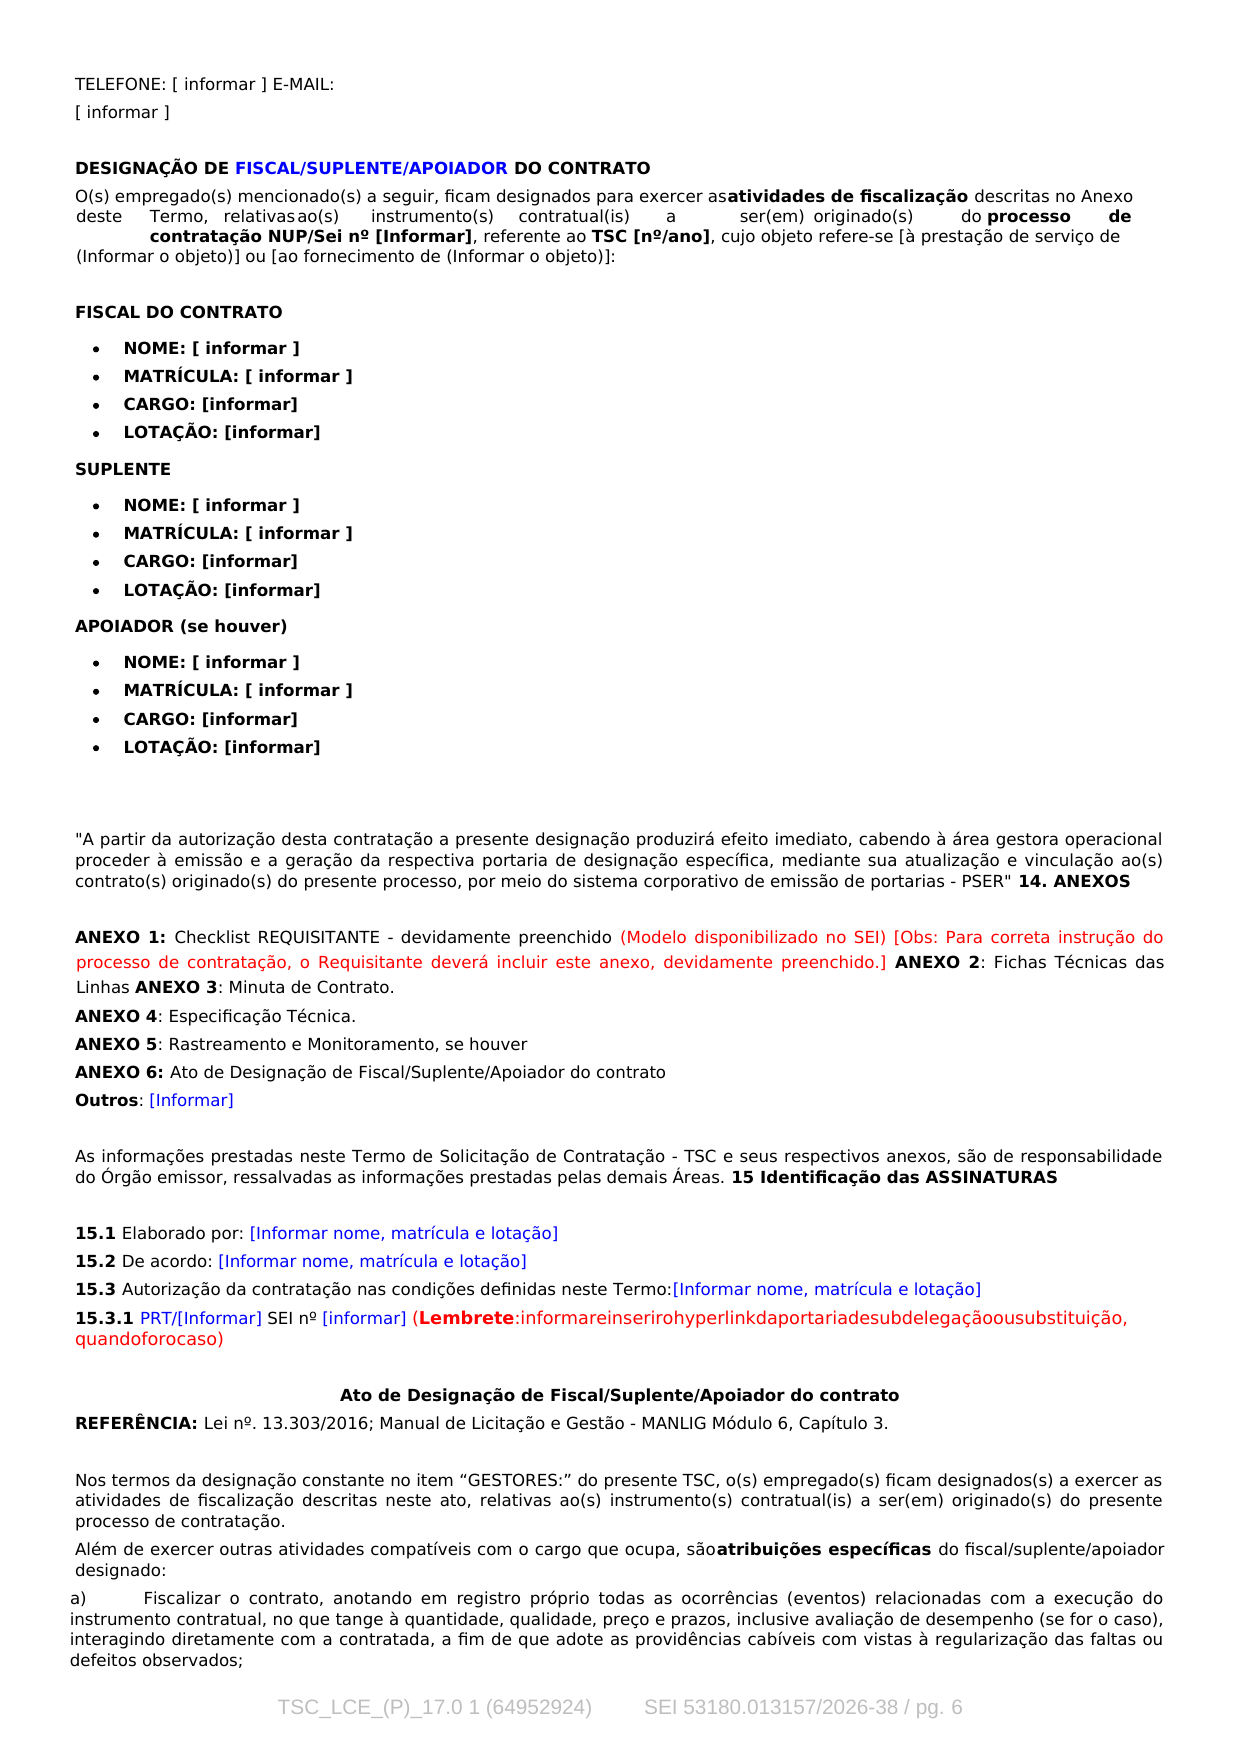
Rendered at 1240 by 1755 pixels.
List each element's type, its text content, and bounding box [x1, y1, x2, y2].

text ANEXO 5: Rastreamento e Monitoramento, se houver [75, 1034, 1165, 1054]
text 15.1 Elaborado por: [Informar nome, matrícula e lotação] [75, 1224, 1133, 1243]
text CARGO: [informar] [94, 709, 1180, 729]
text MATRÍCULA: [ informar ] [94, 681, 1180, 701]
text CARGO: [informar] [94, 395, 1180, 414]
text O(s) empregado(s) mencionado(s) a seguir, ficam designados para exercer asatividades de fiscalização descritas no Anexo deste Termo, relativas ao(s) instrumento(s) contratual(is) a ser(em) originado(s) do processo de contratação NUP/Sei nº [Informar], referente ao TSC [nº/ano], cujo objeto refere-se [à prestação de serviço de (Informar o objeto)] ou [ao fornecimento de (Informar o objeto)]: [75, 187, 1180, 266]
text REFERÊNCIA: Lei nº. 13.303/2016; Manual de Licitação e Gestão - MANLIG Módulo 6, Capítulo 3. [75, 1414, 1165, 1433]
text APOIADOR (se houver) [75, 617, 1180, 636]
text ANEXO 1: Checklist REQUISITANTE - devidamente preenchido (Modelo disponibilizado no SEI) [Obs: Para correta instrução do processo de contratação, o Requisitante deverá incluir este anexo, devidamente preenchido.] ANEXO 2: Fichas Técnicas das Linhas ANEXO 3: Minuta de Contrato. [75, 928, 1164, 998]
text Ato de Designação de Fiscal/Suplente/Apoiador do contrato [72, 1386, 1167, 1405]
text TELEFONE: [ informar ] E-MAIL: [ informar ] [75, 75, 335, 122]
text FISCAL DO CONTRATO [75, 303, 1180, 322]
text 15.2 De acordo: [Informar nome, matrícula e lotação] [75, 1252, 1133, 1271]
text ANEXO 6: Ato de Designação de Fiscal/Suplente/Apoiador do contrato [75, 1062, 1165, 1082]
text SUPLENTE [75, 460, 1180, 479]
text MATRÍCULA: [ informar ] [94, 524, 1180, 543]
text 15.3 Autorização da contratação nas condições definidas neste Termo:[Informar nome, matrícula e lotação] [75, 1280, 1165, 1299]
text LOTAÇÃO: [informar] [94, 737, 1180, 757]
text "A partir da autorização desta contratação a presente designação produzirá efeito imediato, cabendo à área gestora operacional proceder à emissão e a geração da respectiva portaria de designação específica, mediante sua atualização e vinculação ao(s) contrato(s) originado(s) do presente processo, por meio do sistema corporativo de emissão de portarias - PSER" 14. ANEXOS [75, 830, 1165, 891]
text As informações prestadas neste Termo de Solicitação de Contratação - TSC e seus respectivos anexos, são de responsabilidade do Órgão emissor, ressalvadas as informações prestadas pelas demais Áreas. 15 Identificação das ASSINATURAS [75, 1147, 1165, 1187]
text ANEXO 4: Especificação Técnica. [75, 1006, 1165, 1026]
text NOME: [ informar ] [94, 339, 1180, 358]
text NOME: [ informar ] [94, 653, 1180, 672]
text NOME: [ informar ] [94, 496, 1180, 515]
text Outros: [Informar] [75, 1091, 1133, 1110]
text CARGO: [informar] [94, 552, 1180, 572]
text LOTAÇÃO: [informar] [94, 423, 1180, 443]
list Fiscalizar o contrato, anotando em registro próprio todas as ocorrências (eventos) relacionadas com a execução do instrumento contratual, no que tange à quantidade, qualidade, preço e prazos, inclusive avaliação de desempenho (se for o caso), interagindo diretamente com a contratada, a fim de que adote as providências cabíveis com vistas à regularização das faltas ou defeitos observados; [69, 1589, 1165, 1670]
text 15.3.1 PRT/[Informar] SEI nº [informar] (Lembrete:informareinserirohyperlinkdaportariadesubdelegaçãoousubstituição, quandoforocaso) [75, 1308, 1180, 1350]
text DESIGNAÇÃO DE FISCAL/SUPLENTE/APOIADOR DO CONTRATO [75, 159, 1180, 179]
text Além de exercer outras atividades compatíveis com o cargo que ocupa, sãoatribuições específicas do fiscal/suplente/apoiador designado: [75, 1540, 1165, 1580]
text LOTAÇÃO: [informar] [94, 580, 1180, 600]
text MATRÍCULA: [ informar ] [94, 367, 1180, 386]
text Nos termos da designação constante no item “GESTORES:” do presente TSC, o(s) empregado(s) ficam designados(s) a exercer as atividades de fiscalização descritas neste ato, relativas ao(s) instrumento(s) contratual(is) a ser(em) originado(s) do presente processo de contratação. [75, 1471, 1165, 1531]
